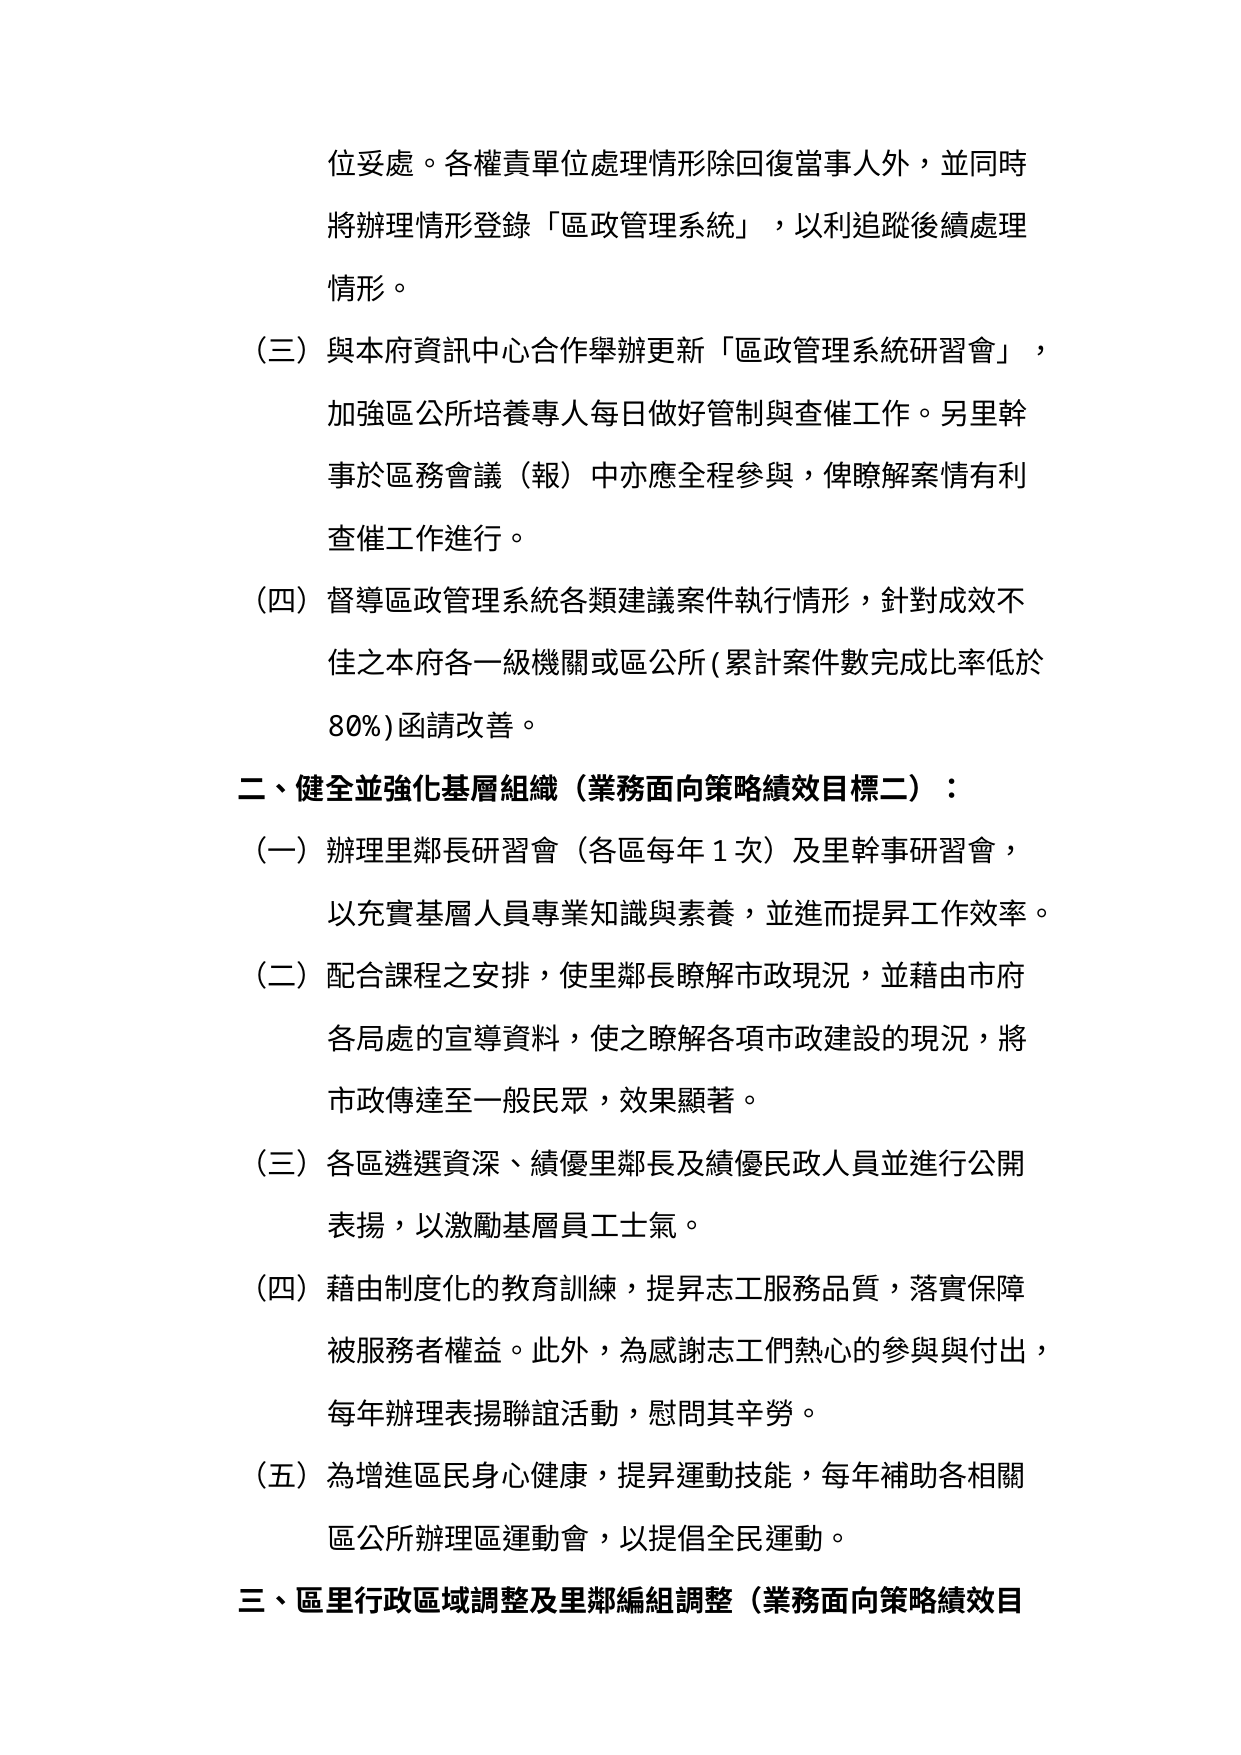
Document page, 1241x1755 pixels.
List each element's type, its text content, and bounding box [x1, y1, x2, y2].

text （三）與本府資訊中心合作舉辦更新「區政管理系統研習會」，加強區公所培養專人每日做好管制與查催工作。另里幹事於區務會議（報）中亦應全程參與，俾瞭解案情有利查催工作進行。 [238, 307, 1053, 557]
text 二、健全並強化基層組織（業務面向策略績效目標二）： [237, 745, 1053, 807]
text 位妥處。各權責單位處理情形除回復當事人外，並同時將辦理情形登錄「區政管理系統」，以利追蹤後續處理情形。 [238, 120, 1053, 307]
text （四）藉由制度化的教育訓練，提昇志工服務品質，落實保障被服務者權益。此外，為感謝志工們熱心的參與與付出，每年辦理表揚聯誼活動，慰問其辛勞。 [238, 1245, 1053, 1432]
text （二）配合課程之安排，使里鄰長瞭解市政現況，並藉由市府各局處的宣導資料，使之瞭解各項市政建設的現況，將市政傳達至一般民眾，效果顯著。 [238, 932, 1053, 1120]
text （三）各區遴選資深、績優里鄰長及績優民政人員並進行公開表揚，以激勵基層員工士氣。 [238, 1120, 1053, 1245]
text 三、區里行政區域調整及里鄰編組調整（業務面向策略績效目 [237, 1557, 1053, 1620]
text （四）督導區政管理系統各類建議案件執行情形，針對成效不佳之本府各一級機關或區公所(累計案件數完成比率低於80%)函請改善。 [238, 557, 1053, 745]
text （五）為增進區民身心健康，提昇運動技能，每年補助各相關區公所辦理區運動會，以提倡全民運動。 [238, 1432, 1053, 1557]
text （一）辦理里鄰長研習會（各區每年1次）及里幹事研習會，以充實基層人員專業知識與素養，並進而提昇工作效率。 [238, 807, 1053, 932]
